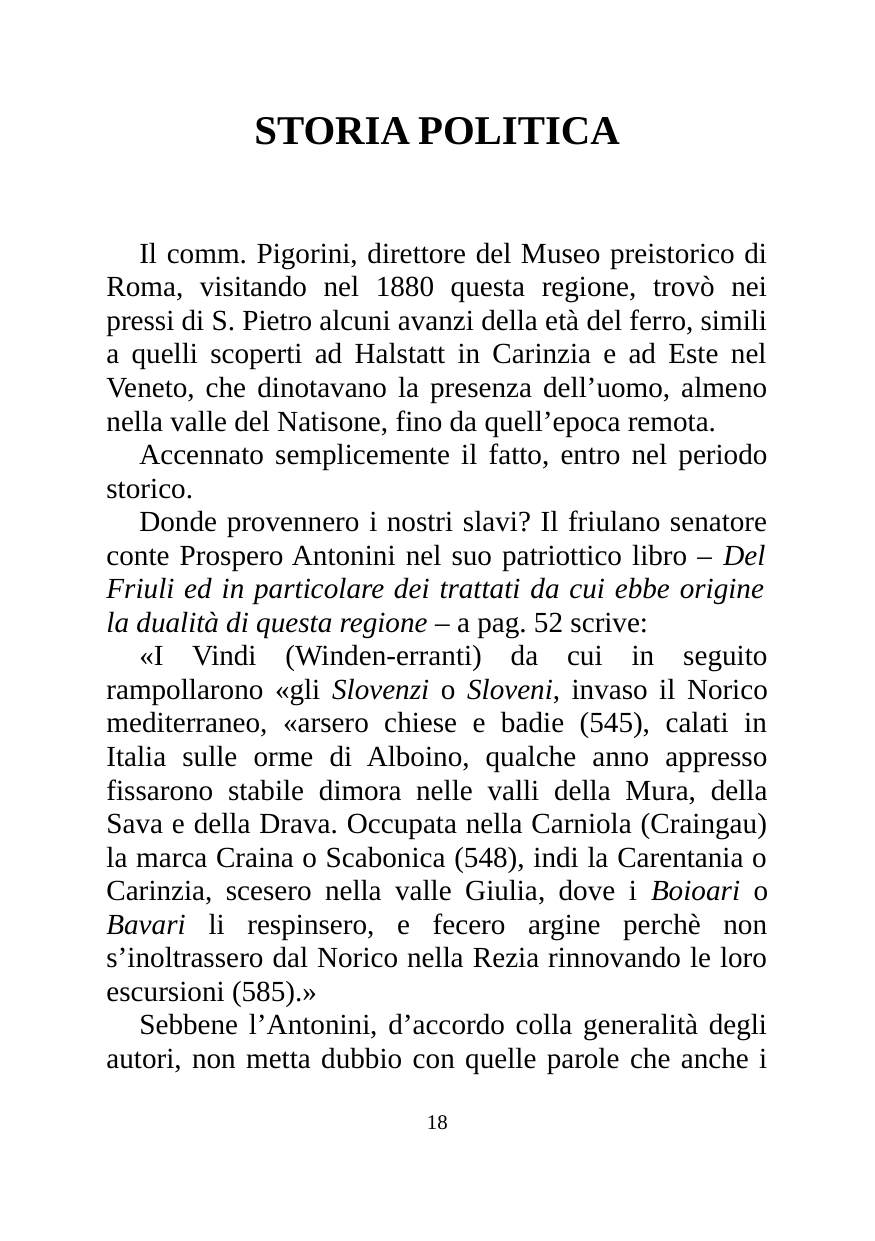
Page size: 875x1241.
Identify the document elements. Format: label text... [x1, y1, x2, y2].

text «I Vindi (Winden-erranti) da cui in seguito rampollarono «gli Slovenzi o Sloveni, invaso il Norico mediterraneo, «arsero chiese e badie (545), calati in Italia sulle orme di Alboino, qualche anno appresso fissarono stabile dimora nelle valli della Mura, della Sava e della Drava. Occupata nella Carniola (Craingau) la marca Craina o Scabonica (548), indi la Carentania o Carinzia, scesero nella valle Giulia, dove i Boioari o Bavari li respinsero, e fecero argine perchè non s’inoltrassero dal Norico nella Rezia rinnovando le loro escursioni (585).» [106, 638, 768, 1007]
text Il comm. Pigorini, direttore del Museo preistorico di Roma, visitando nel 1880 questa regione, trovò nei pressi di S. Pietro alcuni avanzi della età del ferro, simili a quelli scoperti ad Halstatt in Carinzia e ad Este nel Veneto, che dinotavano la presenza dell’uomo, almeno nella valle del Natisone, fino da quell’epoca remota. [106, 236, 768, 437]
text Donde provennero i nostri slavi? Il friulano senatore conte Prospero Antonini nel suo patriottico libro – Del Friuli ed in particolare dei trattati da cui ebbe origine la dualità di questa regione – a pag. 52 scrive: [106, 504, 768, 638]
text Sebbene l’Antonini, d’accordo colla generalità degli autori, non metta dubbio con quelle parole che anche i [106, 1007, 768, 1074]
subtitle STORIA POLITICA [106, 106, 768, 153]
text Accennato semplicemente il fatto, entro nel periodo storico. [106, 437, 768, 504]
